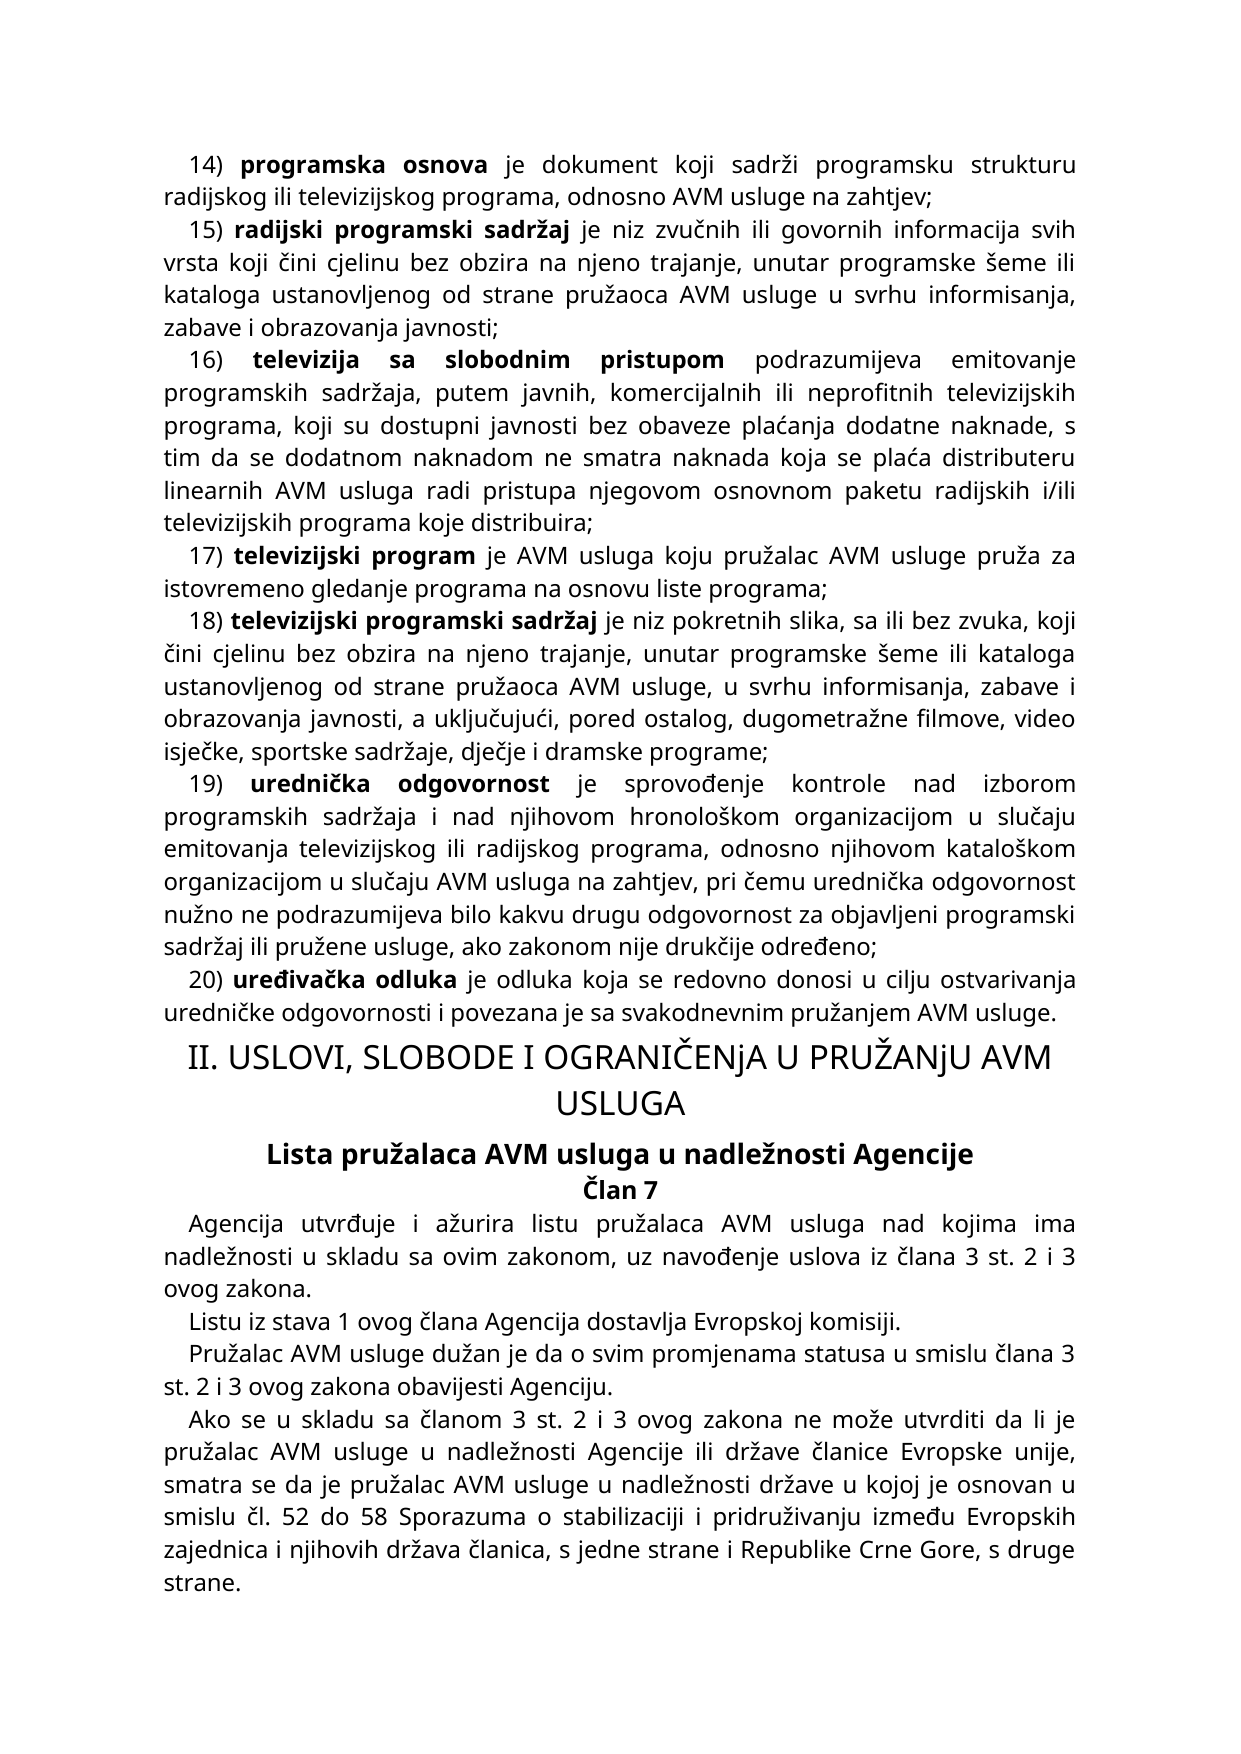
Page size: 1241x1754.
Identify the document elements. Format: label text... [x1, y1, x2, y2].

text 20) uređivačka odluka je odluka koja se redovno donosi u cilju ostvarivanja uredničke odgovornosti i povezana je sa svakodnevnim pružanjem AVM usluge. [163, 963, 1077, 1028]
text Ako se u skladu sa članom 3 st. 2 i 3 ovog zakona ne može utvrditi da li je pružalac AVM usluge u nadležnosti Agencije ili države članice Evropske unije, smatra se da je pružalac AVM usluge u nadležnosti države u kojoj je osnovan u smislu čl. 52 do 58 Sporazuma o stabilizaciji i pridruživanju između Evropskih zajednica i njihovih država članica, s jedne strane i Republike Crne Gore, s druge strane. [163, 1402, 1077, 1598]
text 18) televizijski programski sadržaj je niz pokretnih slika, sa ili bez zvuka, koji čini cjelinu bez obzira na njeno trajanje, unutar programske šeme ili kataloga ustanovljenog od strane pružaoca AVM usluge, u svrhu informisanja, zabave i obrazovanja javnosti, a uključujući, pored ostalog, dugometražne filmove, video isječke, sportske sadržaje, dječje i dramske programe; [163, 604, 1077, 767]
text 15) radijski programski sadržaj je niz zvučnih ili govornih informacija svih vrsta koji čini cjelinu bez obzira na njeno trajanje, unutar programske šeme ili kataloga ustanovljenog od strane pružaoca AVM usluge u svrhu informisanja, zabave i obrazovanja javnosti; [163, 213, 1077, 343]
text 19) urednička odgovornost je sprovođenje kontrole nad izborom programskih sadržaja i nad njihovom hronološkom organizacijom u slučaju emitovanja televizijskog ili radijskog programa, odnosno njihovom kataloškom organizacijom u slučaju AVM usluga na zahtjev, pri čemu urednička odgovornost nužno ne podrazumijeva bilo kakvu drugu odgovornost za objavljeni programski sadržaj ili pružene usluge, ako zakonom nije drukčije određeno; [163, 767, 1077, 963]
text Agencija utvrđuje i ažurira listu pružalaca AVM usluga nad kojima ima nadležnosti u skladu sa ovim zakonom, uz navođenje uslova iz člana 3 st. 2 i 3 ovog zakona. [163, 1207, 1077, 1304]
text Lista pružalaca AVM usluga u nadležnosti Agencije [148, 1134, 1093, 1173]
text 16) televizija sa slobodnim pristupom podrazumijeva emitovanje programskih sadržaja, putem javnih, komercijalnih ili neprofitnih televizijskih programa, koji su dostupni javnosti bez obaveze plaćanja dodatne naknade, s tim da se dodatnom naknadom ne smatra naknada koja se plaća distributeru linearnih AVM usluga radi pristupa njegovom osnovnom paketu radijskih i/ili televizijskih programa koje distribuira; [163, 343, 1077, 539]
text 14) programska osnova je dokument koji sadrži programsku strukturu radijskog ili televizijskog programa, odnosno AVM usluge na zahtjev; [163, 148, 1077, 213]
text Listu iz stava 1 ovog člana Agencija dostavlja Evropskoj komisiji. [163, 1304, 1077, 1337]
text Pružalac AVM usluge dužan je da o svim promjenama statusa u smislu člana 3 st. 2 i 3 ovog zakona obavijesti Agenciju. [163, 1337, 1077, 1402]
text II. USLOVI, SLOBODE I OGRANIČENjA U PRUŽANjU AVM USLUGA [148, 1034, 1093, 1125]
text Član 7 [148, 1173, 1093, 1207]
text 17) televizijski program je AVM usluga koju pružalac AVM usluge pruža za istovremeno gledanje programa na osnovu liste programa; [163, 539, 1077, 604]
